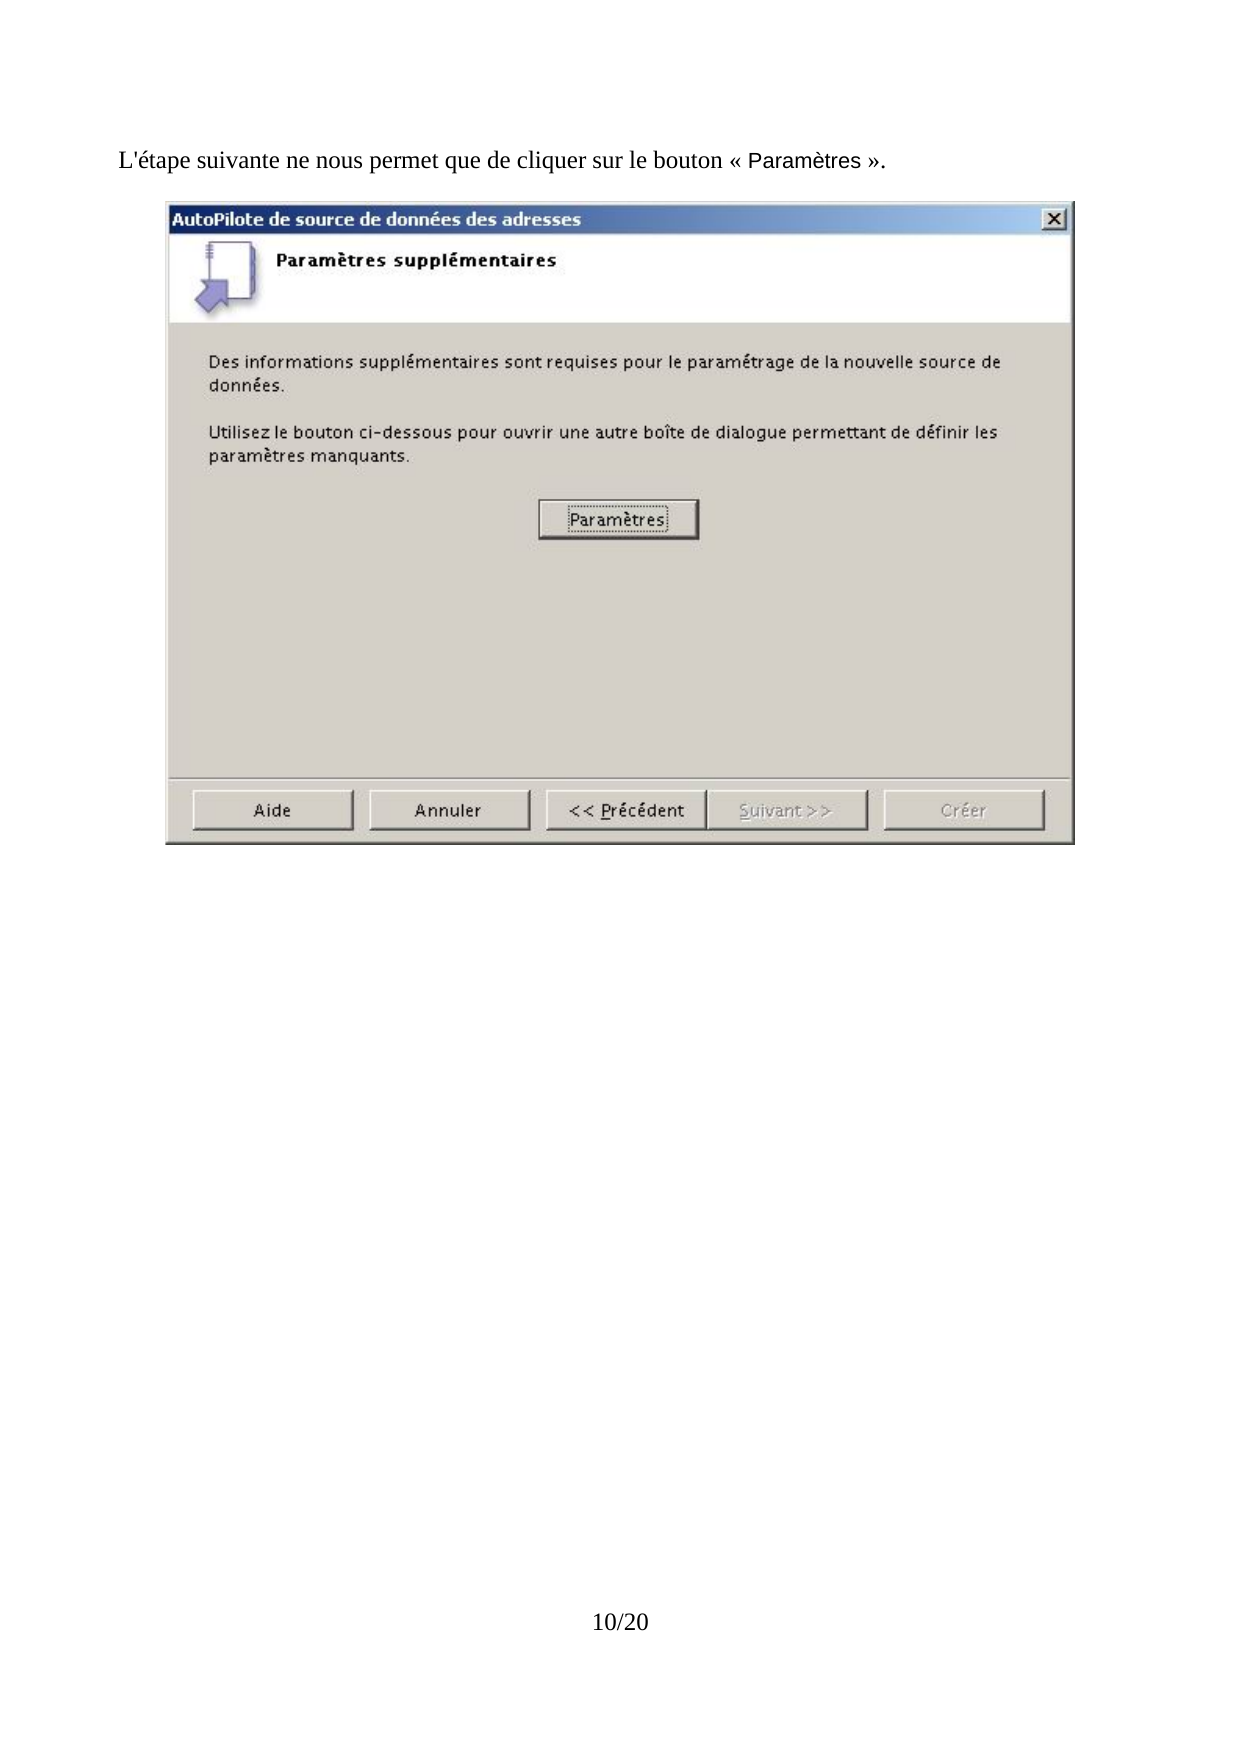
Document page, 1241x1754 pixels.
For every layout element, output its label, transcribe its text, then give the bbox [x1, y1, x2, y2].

text L'étape suivante ne nous permet que de cliquer sur le bouton « Paramètres ». [118, 146, 1122, 173]
picture [165, 201, 1075, 845]
